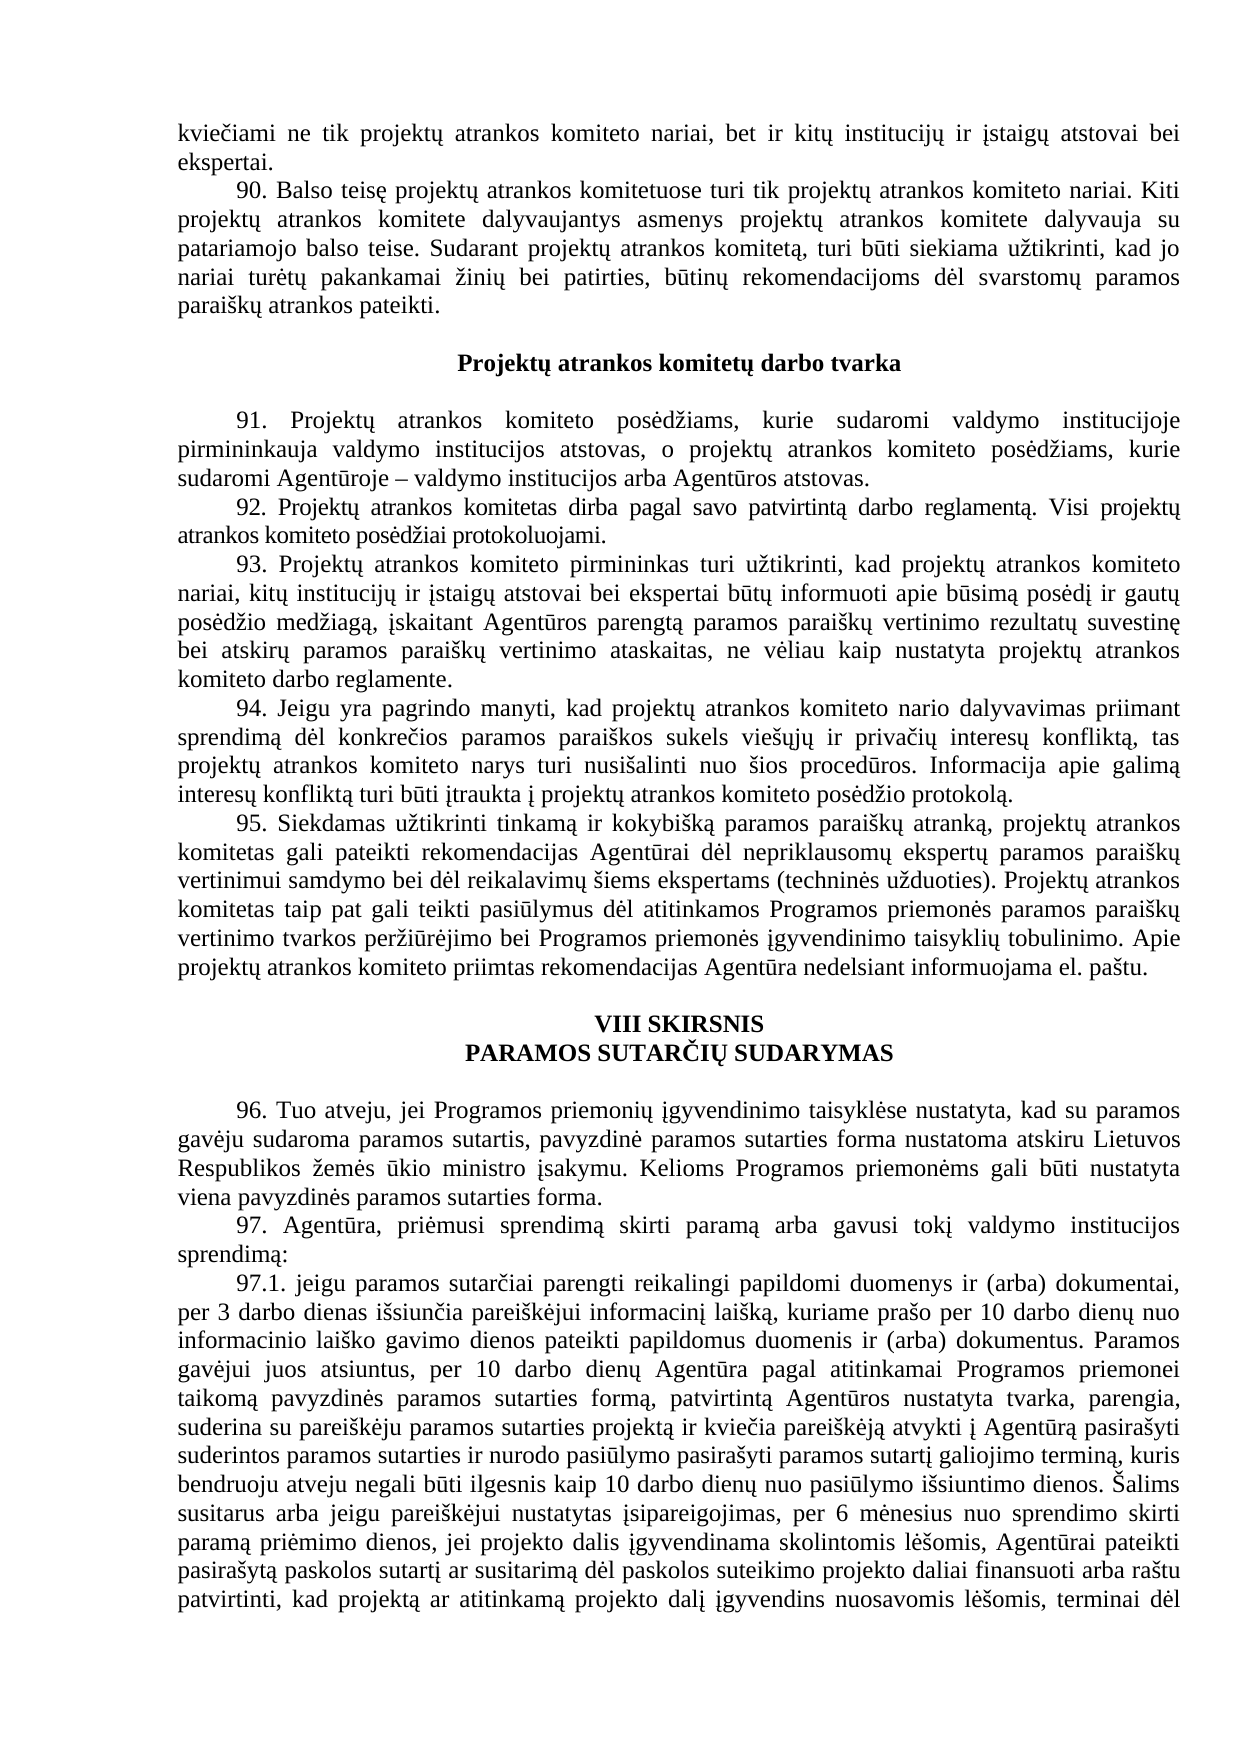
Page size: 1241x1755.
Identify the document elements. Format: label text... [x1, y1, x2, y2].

text 96. Tuo atveju, jei Programos priemonių įgyvendinimo taisyklėse nustatyta, kad su paramos gavėju sudaroma paramos sutartis, pavyzdinė paramos sutarties forma nustatoma atskiru Lietuvos Respublikos žemės ūkio ministro įsakymu. Kelioms Programos priemonėms gali būti nustatyta viena pavyzdinės paramos sutarties forma. [177, 1096, 1181, 1211]
text VIII SKIRSNIS [177, 1009, 1181, 1038]
text 92. Projektų atrankos komitetas dirba pagal savo patvirtintą darbo reglamentą. Visi projektų atrankos komiteto posėdžiai protokoluojami. [177, 492, 1181, 549]
text 95. Siekdamas užtikrinti tinkamą ir kokybišką paramos paraiškų atranką, projektų atrankos komitetas gali pateikti rekomendacijas Agentūrai dėl nepriklausomų ekspertų paramos paraiškų vertinimui samdymo bei dėl reikalavimų šiems ekspertams (techninės užduoties). Projektų atrankos komitetas taip pat gali teikti pasiūlymus dėl atitinkamos Programos priemonės paramos paraiškų vertinimo tvarkos peržiūrėjimo bei Programos priemonės įgyvendinimo taisyklių tobulinimo. Apie projektų atrankos komiteto priimtas rekomendacijas Agentūra nedelsiant informuojama el. paštu. [177, 808, 1181, 981]
text 91. Projektų atrankos komiteto posėdžiams, kurie sudaromi valdymo institucijoje pirmininkauja valdymo institucijos atstovas, o projektų atrankos komiteto posėdžiams, kurie sudaromi Agentūroje – valdymo institucijos arba Agentūros atstovas. [177, 406, 1181, 492]
text 97. Agentūra, priėmusi sprendimą skirti paramą arba gavusi tokį valdymo institucijos sprendimą: [177, 1211, 1181, 1268]
text 90. Balso teisę projektų atrankos komitetuose turi tik projektų atrankos komiteto nariai. Kiti projektų atrankos komitete dalyvaujantys asmenys projektų atrankos komitete dalyvauja su patariamojo balso teise. Sudarant projektų atrankos komitetą, turi būti siekiama užtikrinti, kad jo nariai turėtų pakankamai žinių bei patirties, būtinų rekomendacijoms dėl svarstomų paramos paraiškų atrankos pateikti. [177, 176, 1181, 319]
text kviečiami ne tik projektų atrankos komiteto nariai, bet ir kitų institucijų ir įstaigų atstovai bei ekspertai. [177, 118, 1181, 176]
text PARAMOS SUTARČIŲ SUDARYMAS [177, 1038, 1181, 1067]
text Projektų atrankos komitetų darbo tvarka [177, 348, 1181, 377]
text 94. Jeigu yra pagrindo manyti, kad projektų atrankos komiteto nario dalyvavimas priimant sprendimą dėl konkrečios paramos paraiškos sukels viešųjų ir privačių interesų konfliktą, tas projektų atrankos komiteto narys turi nusišalinti nuo šios procedūros. Informacija apie galimą interesų konfliktą turi būti įtraukta į projektų atrankos komiteto posėdžio protokolą. [177, 693, 1181, 808]
text 97.1. jeigu paramos sutarčiai parengti reikalingi papildomi duomenys ir (arba) dokumentai, per 3 darbo dienas išsiunčia pareiškėjui informacinį laišką, kuriame prašo per 10 darbo dienų nuo informacinio laiško gavimo dienos pateikti papildomus duomenis ir (arba) dokumentus. Paramos gavėjui juos atsiuntus, per 10 darbo dienų Agentūra pagal atitinkamai Programos priemonei taikomą pavyzdinės paramos sutarties formą, patvirtintą Agentūros nustatyta tvarka, parengia, suderina su pareiškėju paramos sutarties projektą ir kviečia pareiškėją atvykti į Agentūrą pasirašyti suderintos paramos sutarties ir nurodo pasiūlymo pasirašyti paramos sutartį galiojimo terminą, kuris bendruoju atveju negali būti ilgesnis kaip 10 darbo dienų nuo pasiūlymo išsiuntimo dienos. Šalims susitarus arba jeigu pareiškėjui nustatytas įsipareigojimas, per 6 mėnesius nuo sprendimo skirti paramą priėmimo dienos, jei projekto dalis įgyvendinama skolintomis lėšomis, Agentūrai pateikti pasirašytą paskolos sutartį ar susitarimą dėl paskolos suteikimo projekto daliai finansuoti arba raštu patvirtinti, kad projektą ar atitinkamą projekto dalį įgyvendins nuosavomis lėšomis, terminai dėl [177, 1268, 1181, 1613]
text 93. Projektų atrankos komiteto pirmininkas turi užtikrinti, kad projektų atrankos komiteto nariai, kitų institucijų ir įstaigų atstovai bei ekspertai būtų informuoti apie būsimą posėdį ir gautų posėdžio medžiagą, įskaitant Agentūros parengtą paramos paraiškų vertinimo rezultatų suvestinę bei atskirų paramos paraiškų vertinimo ataskaitas, ne vėliau kaip nustatyta projektų atrankos komiteto darbo reglamente. [177, 549, 1181, 693]
